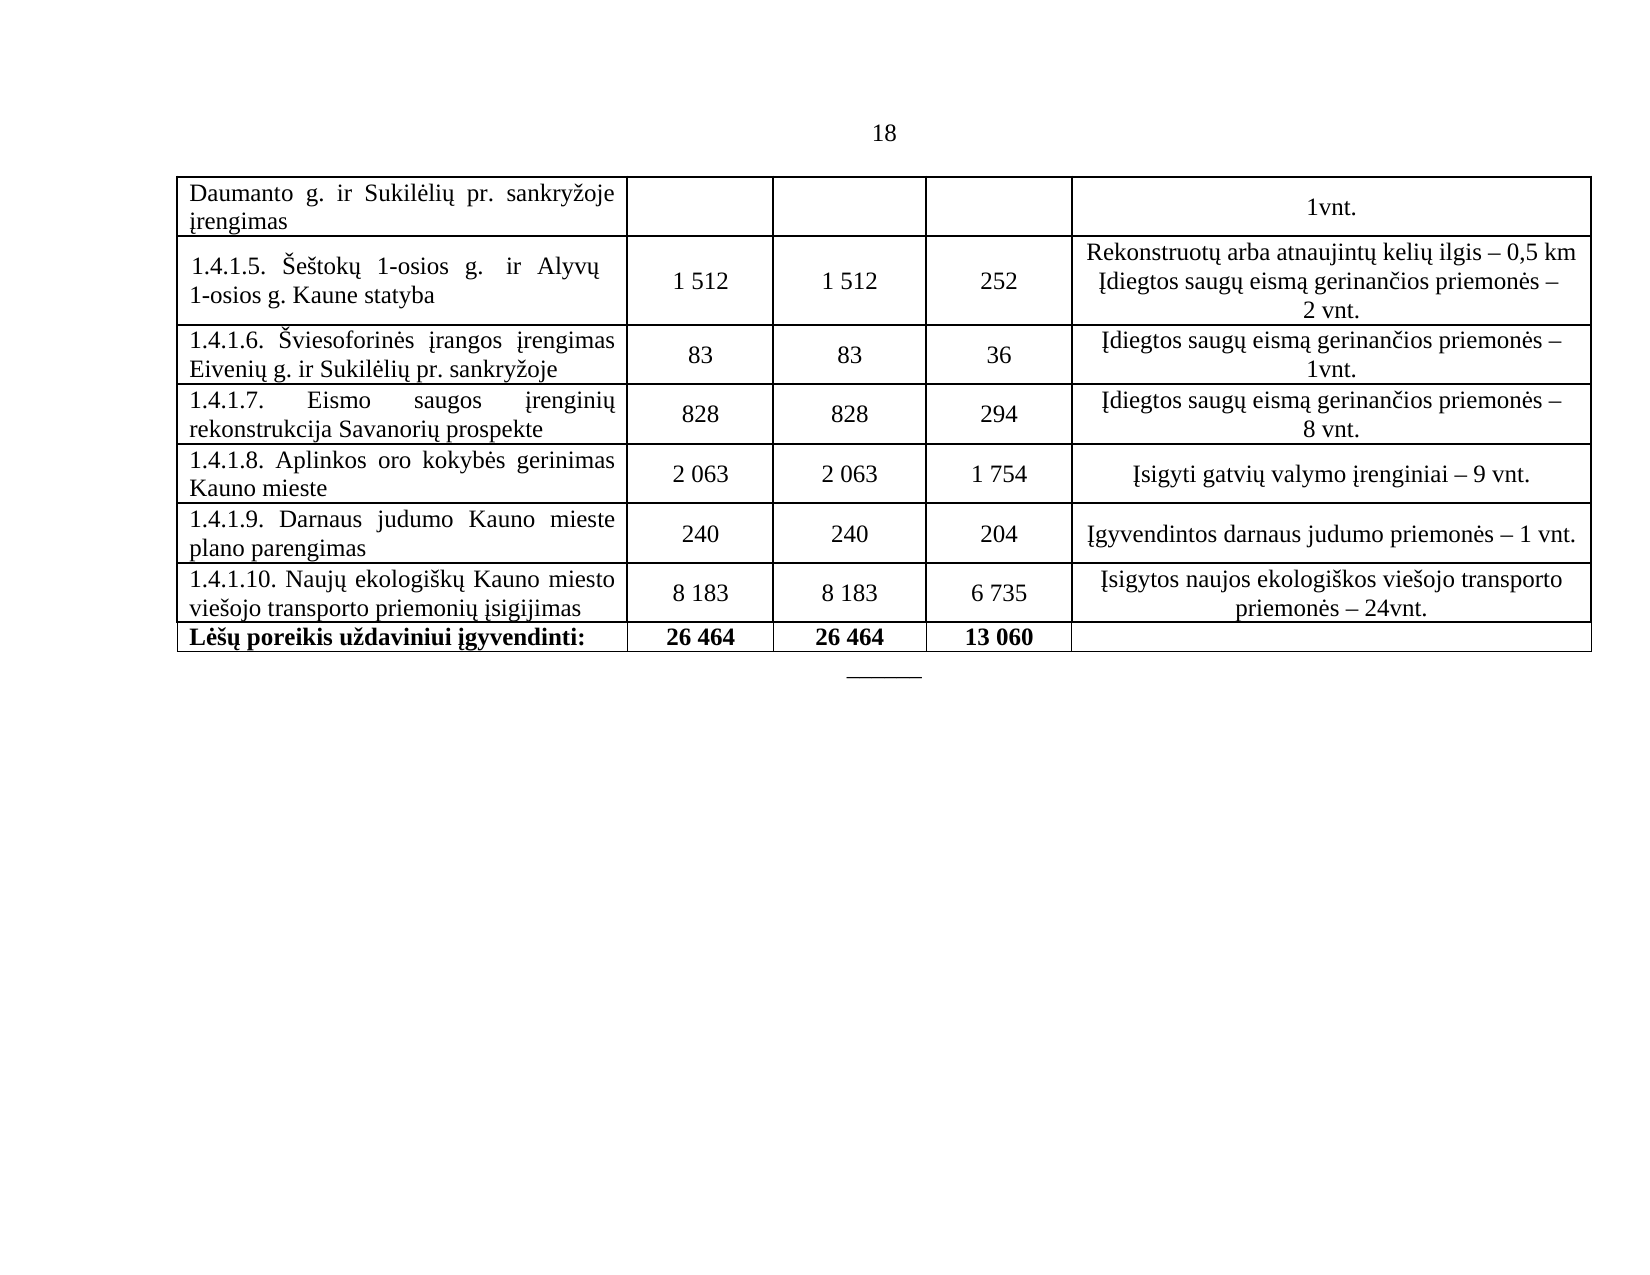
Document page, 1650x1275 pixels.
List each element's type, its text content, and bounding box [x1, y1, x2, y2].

table_cell 1.4.1.8. Aplinkos oro kokybės gerinimas Kauno mieste [178, 445, 626, 502]
table_cell 828 [774, 385, 925, 443]
table_cell 1.4.1.7. Eismo saugos įrenginių rekonstrukcija Savanorių prospekte [178, 385, 626, 443]
table_cell Įgyvendintos darnaus judumo priemonės – 1 vnt. [1073, 504, 1590, 562]
table_cell 204 [927, 504, 1071, 562]
table_cell 252 [927, 237, 1071, 323]
table_cell 8 183 [628, 564, 772, 621]
table_cell Lėšų poreikis uždaviniui įgyvendinti: [178, 623, 627, 651]
table_cell 2 063 [628, 445, 772, 502]
table_cell Įsigyti gatvių valymo įrenginiai – 9 vnt. [1073, 445, 1590, 502]
table_cell Įdiegtos saugų eismą gerinančios priemonės – 1vnt. [1073, 326, 1590, 383]
table_cell 1 512 [774, 237, 925, 323]
table_cell 36 [927, 326, 1071, 383]
table_cell 1.4.1.10. Naujų ekologiškų Kauno miesto viešojo transporto priemonių įsigijimas [178, 564, 626, 621]
table_cell 83 [774, 326, 925, 383]
table_cell 83 [628, 326, 772, 383]
table_cell Daumanto g. ir Sukilėlių pr. sankryžoje įrengimas [178, 178, 626, 235]
table_cell 1.4.1.6. Šviesoforinės įrangos įrengimas Eivenių g. ir Sukilėlių pr. sankryžoje [178, 326, 626, 383]
table_cell [927, 178, 1071, 235]
table_cell 1.4.1.5. Šeštokų 1-osios g. ir Alyvų 1-osios g. Kaune statyba [178, 237, 626, 323]
table_cell 2 063 [774, 445, 925, 502]
table_cell [774, 178, 925, 235]
table_cell 240 [628, 504, 772, 562]
table_cell [1072, 623, 1591, 651]
table_cell 6 735 [927, 564, 1071, 621]
table_cell 1vnt. [1073, 178, 1590, 235]
table_cell 1.4.1.9. Darnaus judumo Kauno mieste plano parengimas [178, 504, 626, 562]
table_cell Įdiegtos saugų eismą gerinančios priemonės – 8 vnt. [1073, 385, 1590, 443]
table_cell 294 [927, 385, 1071, 443]
table_cell 1 754 [927, 445, 1071, 502]
table_cell Įsigytos naujos ekologiškos viešojo transporto priemonės – 24vnt. [1073, 564, 1590, 621]
table_cell 13 060 [927, 623, 1071, 651]
table_cell [628, 178, 772, 235]
table_cell 828 [628, 385, 772, 443]
table_cell 26 464 [628, 623, 773, 651]
table_cell 1 512 [628, 237, 772, 323]
table_cell 26 464 [774, 623, 926, 651]
table_cell 240 [774, 504, 925, 562]
table_cell Rekonstruotų arba atnaujintų kelių ilgis – 0,5 km Įdiegtos saugų eismą gerinančios priemonės – 2 vnt. [1073, 237, 1590, 323]
table_cell 8 183 [774, 564, 925, 621]
text ______ [177, 652, 1591, 681]
